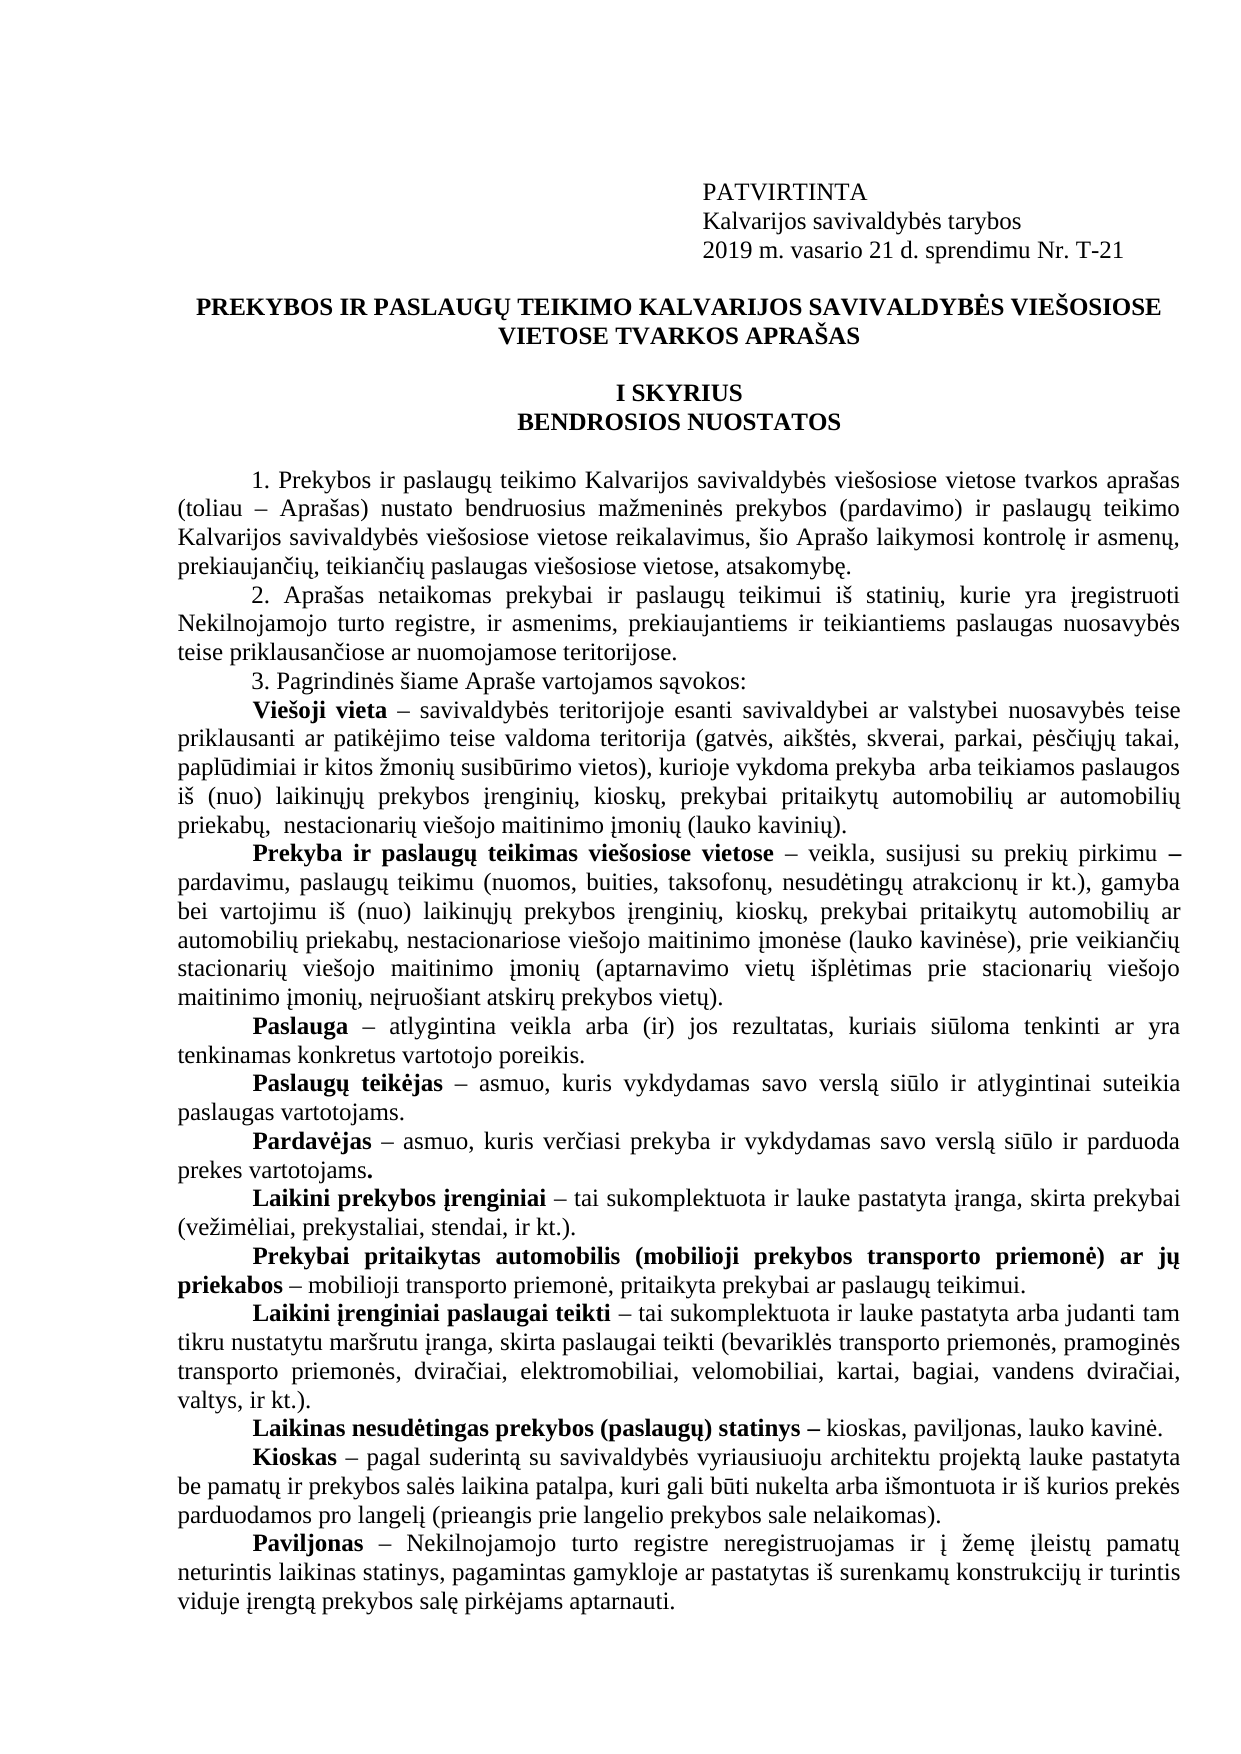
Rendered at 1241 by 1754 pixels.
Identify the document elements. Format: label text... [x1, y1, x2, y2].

text PREKYBOS IR PASLAUGŲ TEIKIMO KALVARIJOS SAVIVALDYBĖS VIEŠOSIOSE VIETOSE TVARKOS APRAŠAS [177, 292, 1181, 350]
text Viešoji vieta – savivaldybės teritorijoje esanti savivaldybei ar valstybei nuosavybės teise priklausanti ar patikėjimo teise valdoma teritorija (gatvės, aikštės, skverai, parkai, pėsčiųjų takai, paplūdimiai ir kitos žmonių susibūrimo vietos), kurioje vykdoma prekyba arba teikiamos paslaugos iš (nuo) laikinųjų prekybos įrenginių, kioskų, prekybai pritaikytų automobilių ar automobilių priekabų, nestacionarių viešojo maitinimo įmonių (lauko kavinių). [177, 695, 1181, 838]
text 3. Pagrindinės šiame Apraše vartojamos sąvokos: [177, 666, 1181, 695]
text PATVIRTINTA [627, 177, 1181, 206]
text Laikini įrenginiai paslaugai teikti – tai sukomplektuota ir lauke pastatyta arba judanti tam tikru nustatytu maršrutu įranga, skirta paslaugai teikti (bevariklės transporto priemonės, pramoginės transporto priemonės, dviračiai, elektromobiliai, velomobiliai, kartai, bagiai, vandens dviračiai, valtys, ir kt.). [177, 1298, 1181, 1413]
text Paslauga – atlygintina veikla arba (ir) jos rezultatas, kuriais siūloma tenkinti ar yra tenkinamas konkretus vartotojo poreikis. [177, 1011, 1181, 1068]
text 2019 m. vasario 21 d. sprendimu Nr. T-21 [627, 235, 1181, 263]
text Prekybai pritaikytas automobilis (mobilioji prekybos transporto priemonė) ar jų priekabos – mobilioji transporto priemonė, pritaikyta prekybai ar paslaugų teikimui. [177, 1241, 1181, 1298]
text Kioskas – pagal suderintą su savivaldybės vyriausiuoju architektu projektą lauke pastatyta be pamatų ir prekybos salės laikina patalpa, kuri gali būti nukelta arba išmontuota ir iš kurios prekės parduodamos pro langelį (prieangis prie langelio prekybos sale nelaikomas). [177, 1442, 1181, 1528]
text Laikini prekybos įrenginiai – tai sukomplektuota ir lauke pastatyta įranga, skirta prekybai (vežimėliai, prekystaliai, stendai, ir kt.). [177, 1183, 1181, 1241]
text Paslaugų teikėjas – asmuo, kuris vykdydamas savo verslą siūlo ir atlygintinai suteikia paslaugas vartotojams. [177, 1068, 1181, 1126]
text Paviljonas – Nekilnojamojo turto registre neregistruojamas ir į žemę įleistų pamatų neturintis laikinas statinys, pagamintas gamykloje ar pastatytas iš surenkamų konstrukcijų ir turintis viduje įrengtą prekybos salę pirkėjams aptarnauti. [177, 1528, 1181, 1615]
text 2. Aprašas netaikomas prekybai ir paslaugų teikimui iš statinių, kurie yra įregistruoti Nekilnojamojo turto registre, ir asmenims, prekiaujantiems ir teikiantiems paslaugas nuosavybės teise priklausančiose ar nuomojamose teritorijose. [177, 580, 1181, 666]
text Prekyba ir paslaugų teikimas viešosiose vietose – veikla, susijusi su prekių pirkimu –pardavimu, paslaugų teikimu (nuomos, buities, taksofonų, nesudėtingų atrakcionų ir kt.), gamyba bei vartojimu iš (nuo) laikinųjų prekybos įrenginių, kioskų, prekybai pritaikytų automobilių ar automobilių priekabų, nestacionariose viešojo maitinimo įmonėse (lauko kavinėse), prie veikiančių stacionarių viešojo maitinimo įmonių (aptarnavimo vietų išplėtimas prie stacionarių viešojo maitinimo įmonių, neįruošiant atskirų prekybos vietų). [177, 838, 1181, 1011]
text 1. Prekybos ir paslaugų teikimo Kalvarijos savivaldybės viešosiose vietose tvarkos aprašas (toliau – Aprašas) nustato bendruosius mažmeninės prekybos (pardavimo) ir paslaugų teikimo Kalvarijos savivaldybės viešosiose vietose reikalavimus, šio Aprašo laikymosi kontrolę ir asmenų, prekiaujančių, teikiančių paslaugas viešosiose vietose, atsakomybę. [177, 465, 1181, 580]
text Kalvarijos savivaldybės tarybos [627, 206, 1181, 235]
text Laikinas nesudėtingas prekybos (paslaugų) statinys – kioskas, paviljonas, lauko kavinė. [177, 1413, 1181, 1442]
text BENDROSIOS NUOSTATOS [177, 407, 1181, 436]
text I SKYRIUS [177, 378, 1181, 407]
text Pardavėjas – asmuo, kuris verčiasi prekyba ir vykdydamas savo verslą siūlo ir parduoda prekes vartotojams. [177, 1126, 1181, 1183]
